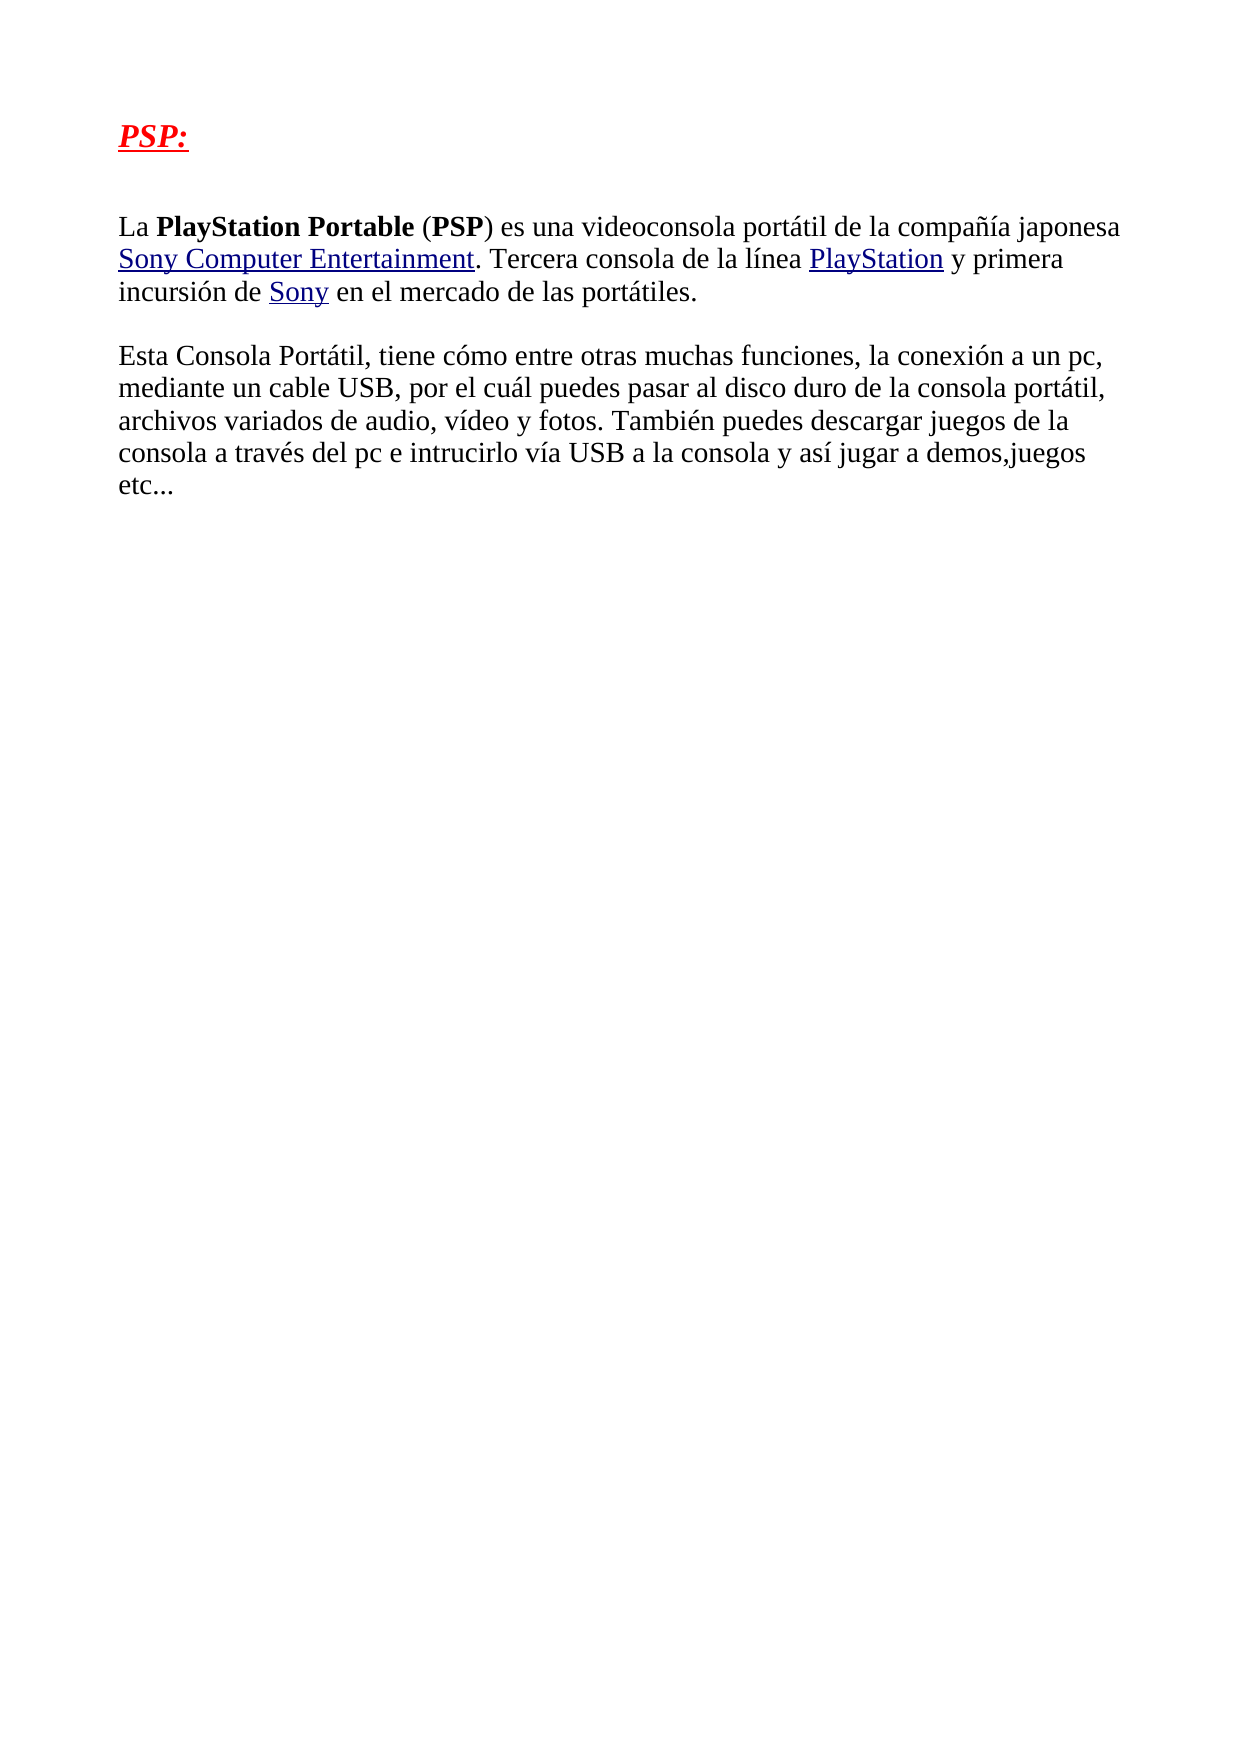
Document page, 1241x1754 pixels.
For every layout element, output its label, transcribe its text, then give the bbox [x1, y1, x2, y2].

text PSP: [118, 118, 1122, 155]
text Esta Consola Portátil, tiene cómo entre otras muchas funciones, la conexión a un pc, mediante un cable USB, por el cuál puedes pasar al disco duro de la consola portátil, archivos variados de audio, vídeo y fotos. También puedes descargar juegos de la consola a través del pc e intrucirlo vía USB a la consola y así jugar a demos,juegos etc... [118, 339, 1122, 501]
text La PlayStation Portable (PSP) es una videoconsola portátil de la compañía japonesa Sony Computer Entertainment. Tercera consola de la línea PlayStation y primera incursión de Sony en el mercado de las portátiles. [118, 210, 1122, 307]
